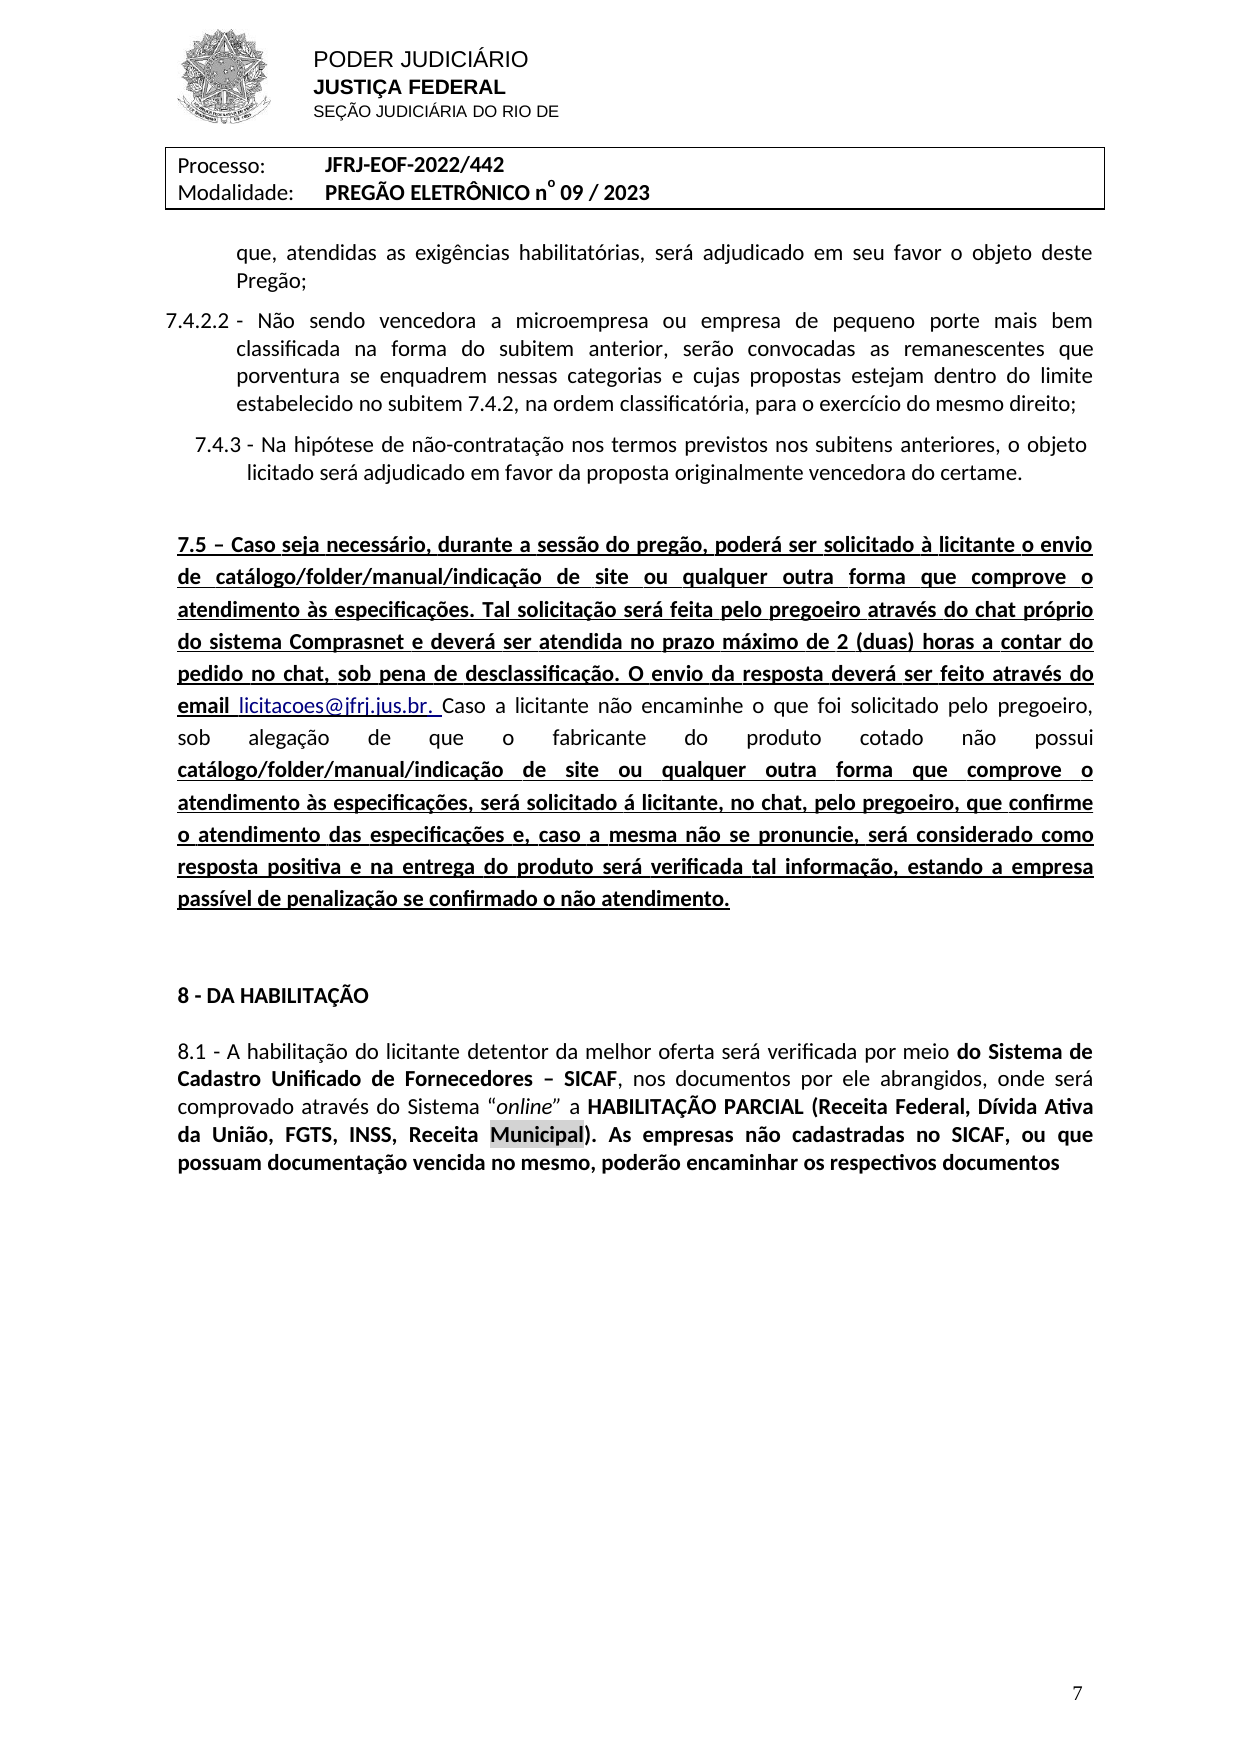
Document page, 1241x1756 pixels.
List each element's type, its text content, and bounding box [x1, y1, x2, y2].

subtitle o atendimento das especificações e, caso a mesma não se pronuncie, será considerado como [177, 813, 1094, 844]
subtitle do sistema Comprasnet e deverá ser atendida no prazo máximo de 2 (duas) horas a contar do [177, 620, 1094, 651]
subtitle email licitacoes@jfrj.jus.br. Caso a licitante não encaminhe o que foi solicitado pelo pregoeiro, sob alegação de que o fabricante do produto cotado não possui catálogo/folder/manual/indicação de site ou qualquer outra forma que comprove o atendimento às especificações, será solicitado á licitante, no chat, pelo pregoeiro, que confirme [177, 685, 1094, 812]
subtitle resposta positiva e na entrega do produto será verificada tal informação, estando a empresa [177, 846, 1094, 876]
subtitle 7.5 – Caso seja necessário, durante a sessão do pregão, poderá ser solicitado à licitante o envio de catálogo/folder/manual/indicação de site ou qualquer outra forma que comprove o atendimento às especificações. Tal solicitação será feita pelo pregoeiro através do chat próprio [177, 530, 1094, 619]
text 8 - DA HABILITAÇÃO [177, 981, 1118, 1009]
list - Não sendo vencedora a microempresa ou empresa de pequeno porte mais bem classificada na forma do subitem anterior, serão convocadas as remanescentes que porventura se enquadrem nessas categorias e cujas propostas estejam dentro do limite estabelecido no subitem 7.4.2, na ordem classificatória, para o exercício do mesmo direito; [165, 306, 1094, 417]
subtitle pedido no chat, sob pena de desclassificação. O envio da resposta deverá ser feito através do [177, 652, 1094, 683]
text 8.1 - A habilitação do licitante detentor da melhor oferta será verificada por meio do Sistema de Cadastro Unificado de Fornecedores – SICAF, nos documentos por ele abrangidos, onde será comprovado através do Sistema “online” a HABILITAÇÃO PARCIAL (Receita Federal, Dívida Ativa da União, FGTS, INSS, Receita Municipal). As empresas não cadastradas no SICAF, ou que possuam documentação vencida no mesmo, poderão encaminhar os respectivos documentos [177, 1037, 1094, 1176]
subtitle passível de penalização se confirmado o não atendimento. [177, 878, 1094, 912]
list - Na hipótese de não-contratação nos termos previstos nos subitens anteriores, o objeto licitado será adjudicado em favor da proposta originalmente vencedora do certame. [194, 430, 1093, 486]
text que, atendidas as exigências habilitatórias, será adjudicado em seu favor o objeto deste Pregão; [236, 238, 1093, 294]
